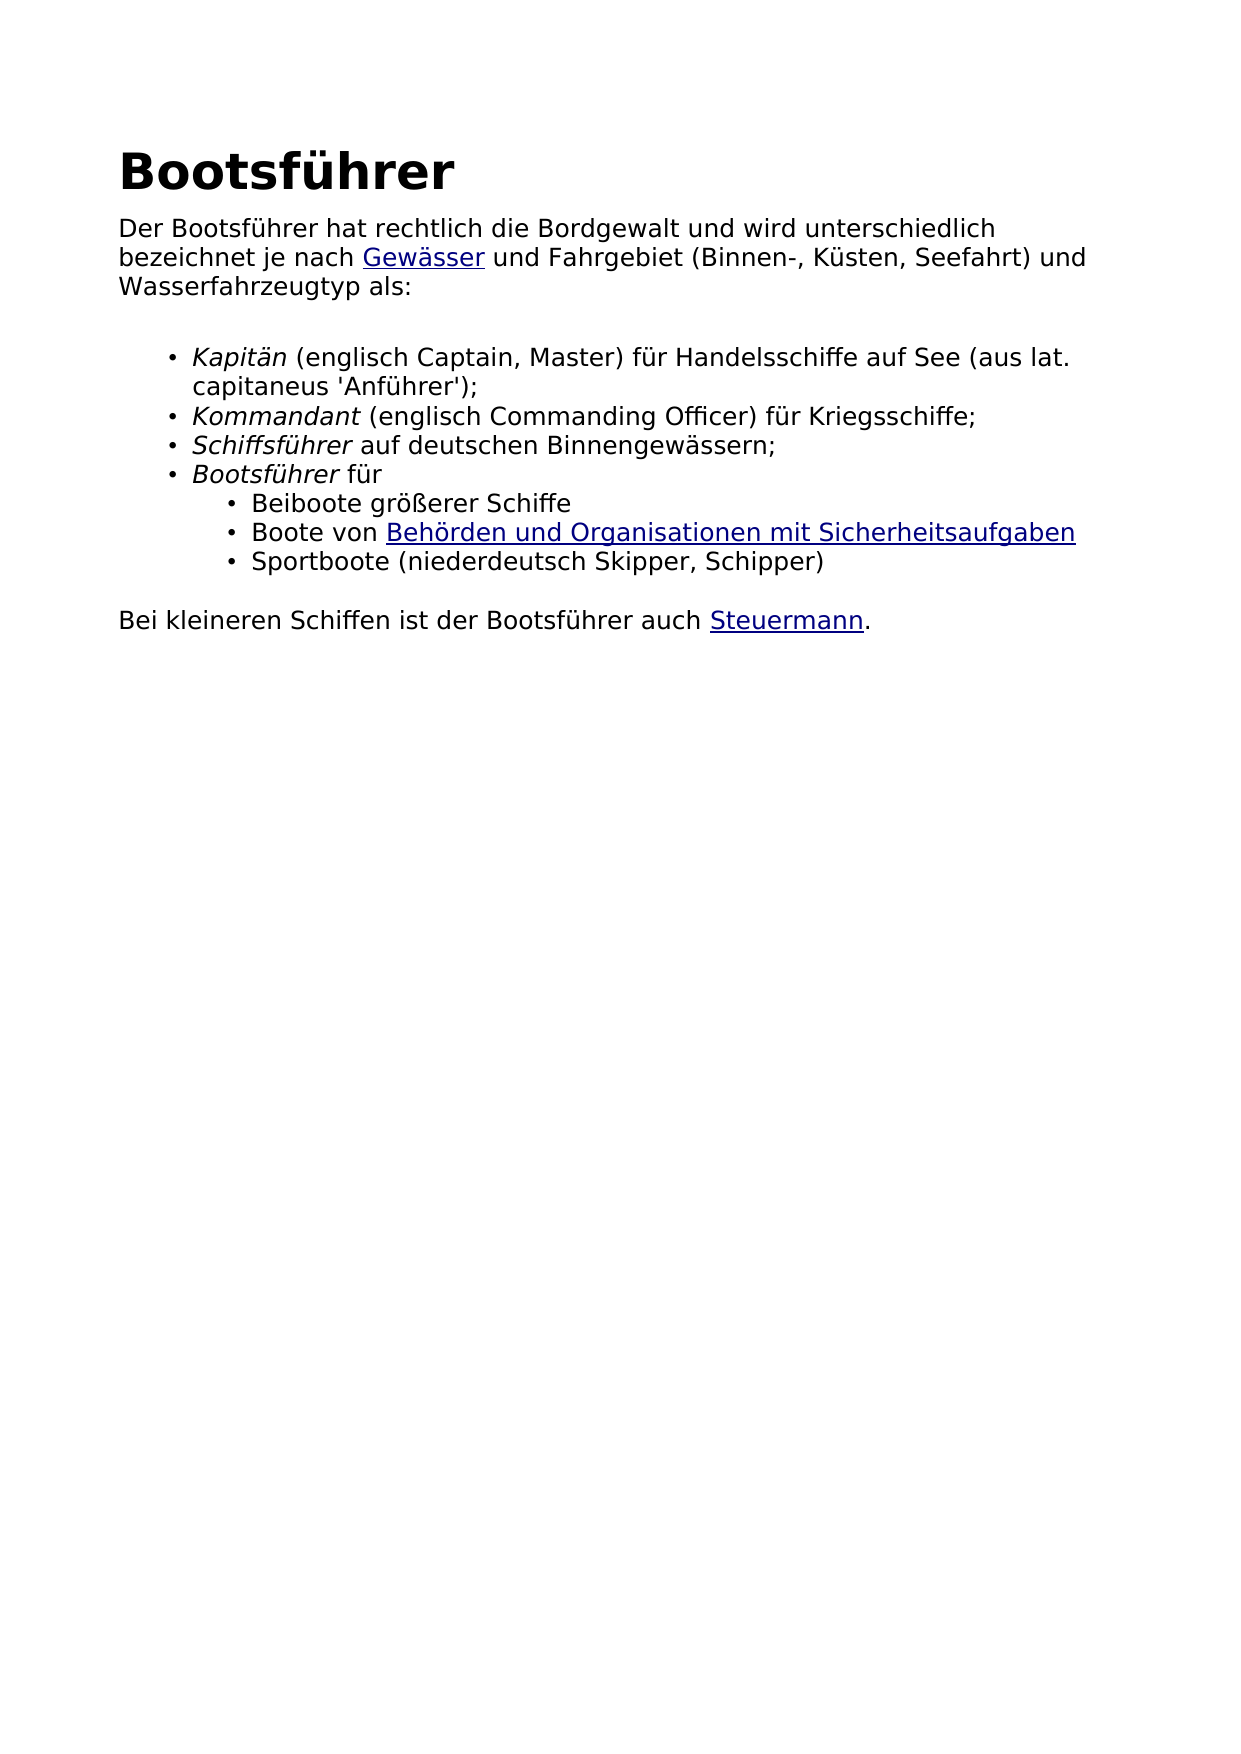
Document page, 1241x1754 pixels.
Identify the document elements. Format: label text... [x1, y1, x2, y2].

list Kommandant (englisch Commanding Officer) für Kriegsschiffe; [177, 402, 1122, 431]
list Bootsführer für [177, 460, 1122, 489]
list Boote von Behörden und Organisationen mit Sicherheitsaufgaben [236, 518, 1122, 547]
subtitle Bootsführer [118, 143, 1122, 201]
list Kapitän (englisch Captain, Master) für Handelsschiffe auf See (aus lat. capitaneus 'Anführer'); [177, 343, 1122, 402]
text Der Bootsführer hat rechtlich die Bordgewalt und wird unterschiedlich bezeichnet je nach Gewässer und Fahrgebiet (Binnen-, Küsten, Seefahrt) und Wasserfahrzeugtyp als: [118, 214, 1122, 301]
list Schiffsführer auf deutschen Binnengewässern; [177, 431, 1122, 460]
text Bei kleineren Schiffen ist der Bootsführer auch Steuermann. [118, 606, 1122, 635]
list Beiboote größerer Schiffe [236, 489, 1122, 518]
list Sportboote (niederdeutsch Skipper, Schipper) [236, 547, 1122, 577]
